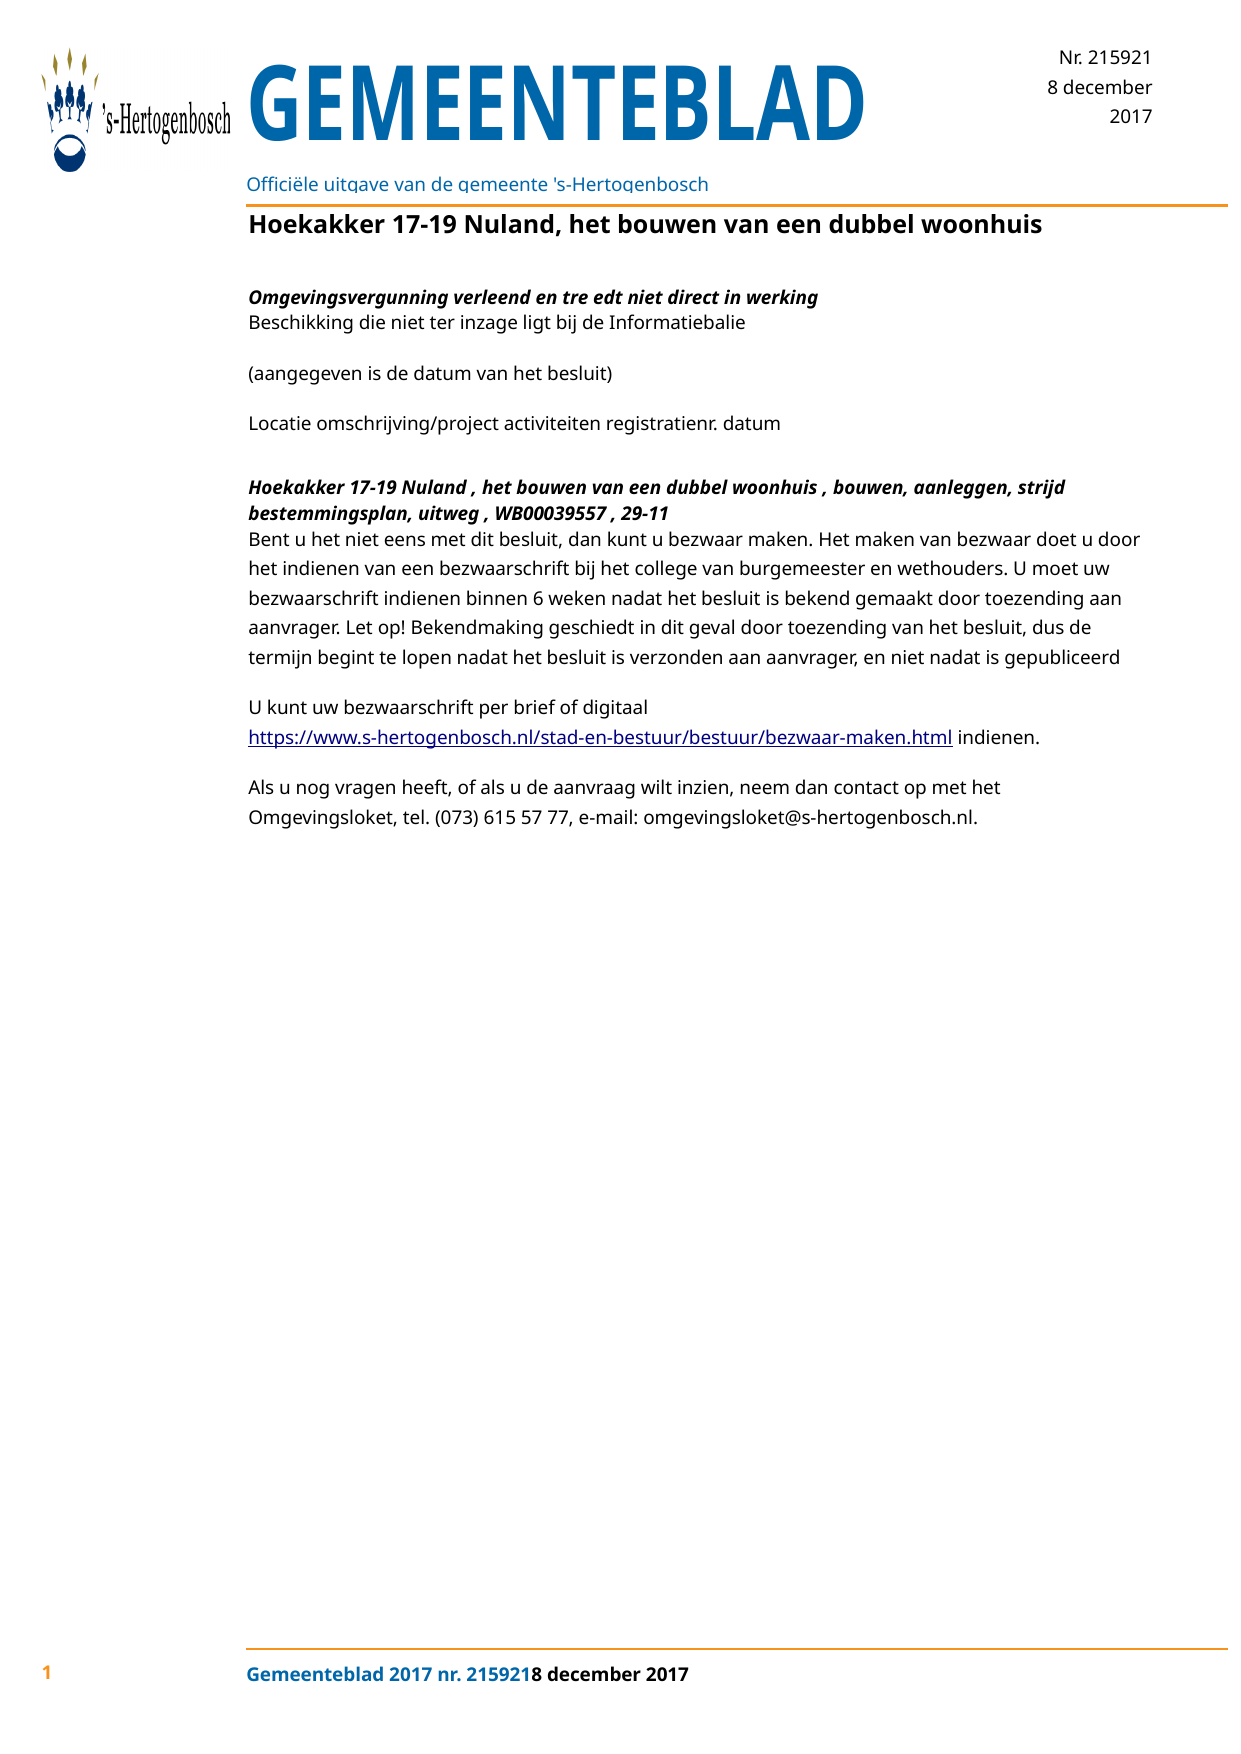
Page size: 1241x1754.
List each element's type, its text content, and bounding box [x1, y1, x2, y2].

text Hoekakker 17-19 Nuland , het bouwen van een dubbel woonhuis , bouwen, aanleggen, strijd bestemmingsplan, uitweg , WB00039557 , 29-11 [248, 474, 1152, 526]
text Beschikking die niet ter inzage ligt bij de Informatiebalie [248, 309, 1152, 335]
text (aangegeven is de datum van het besluit) [248, 360, 1152, 386]
text U kunt uw bezwaarschrift per brief of digitaal https://www.s-hertogenbosch.nl/stad-en-bestuur/bestuur/bezwaar-maken.html indienen. [248, 694, 1152, 750]
text Locatie omschrijving/project activiteiten registratienr. datum [248, 410, 1152, 436]
text Bent u het niet eens met dit besluit, dan kunt u bezwaar maken. Het maken van bezwaar doet u door het indienen van een bezwaarschrift bij het college van burgemeester en wethouders. U moet uw bezwaarschrift indienen binnen 6 weken nadat het besluit is bekend gemaakt door toezending aan aanvrager. Let op! Bekendmaking geschiedt in dit geval door toezending van het besluit, dus de termijn begint te lopen nadat het besluit is verzonden aan aanvrager, en niet nadat is gepubliceerd [248, 526, 1152, 670]
text Omgevingsvergunning verleend en tre edt niet direct in werking [248, 284, 1152, 309]
text Als u nog vragen heeft, of als u de aanvraag wilt inzien, neem dan contact op met het Omgevingsloket, tel. (073) 615 57 77, e-mail: omgevingsloket@s-hertogenbosch.nl. [248, 774, 1152, 830]
text Hoekakker 17-19 Nuland, het bouwen van een dubbel woonhuis [248, 207, 1152, 241]
picture [41, 47, 231, 172]
